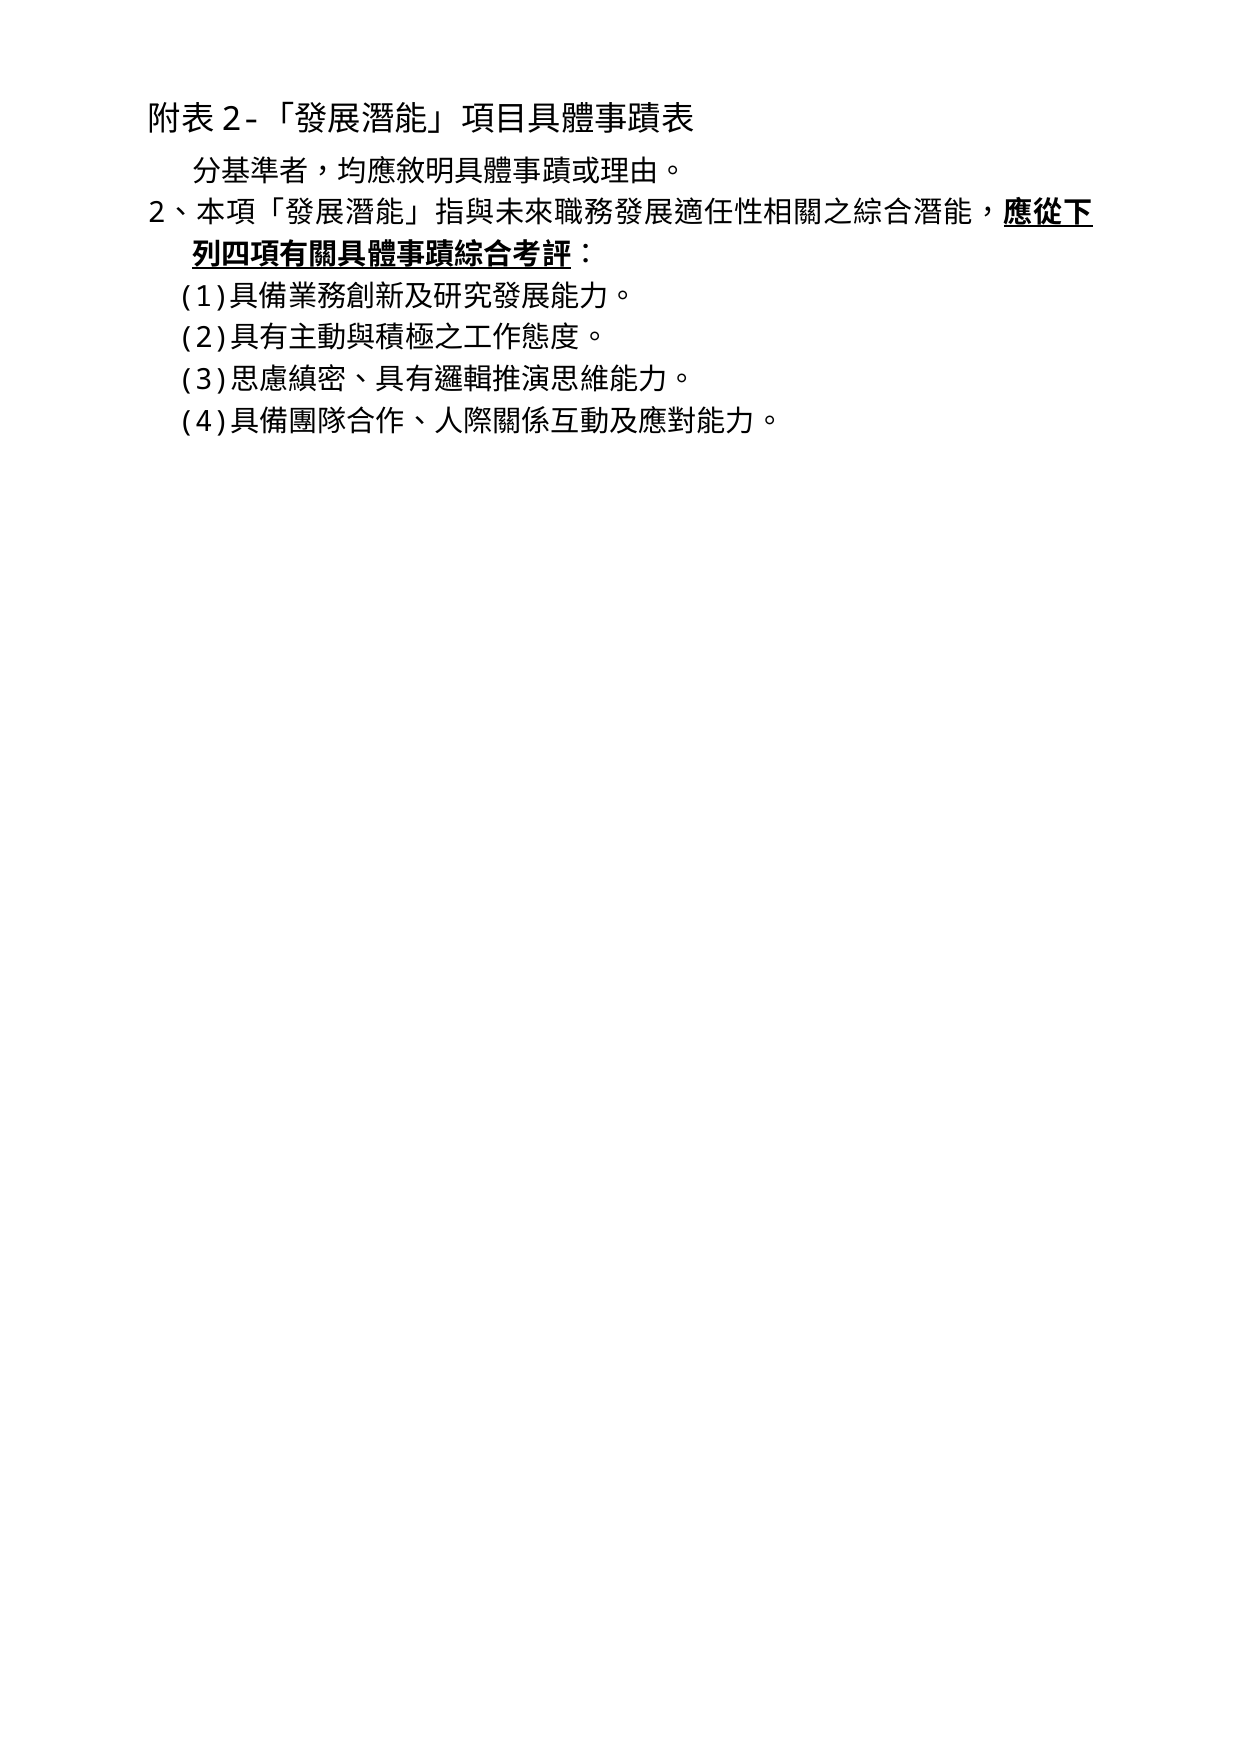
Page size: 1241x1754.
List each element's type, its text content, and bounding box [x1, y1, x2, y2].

text (4)具備團隊合作、人際關係互動及應對能力。 [177, 398, 1092, 439]
text (1)具備業務創新及研究發展能力。 [177, 273, 1092, 314]
text (3)思慮縝密、具有邏輯推演思維能力。 [177, 356, 1092, 398]
text 2、本項「發展潛能」指與未來職務發展適任性相關之綜合潛能，應從下列四項有關具體事蹟綜合考評： [148, 189, 1092, 273]
text 分基準者，均應敘明具體事蹟或理由。 [148, 148, 1092, 189]
text (2)具有主動與積極之工作態度。 [177, 314, 1092, 356]
